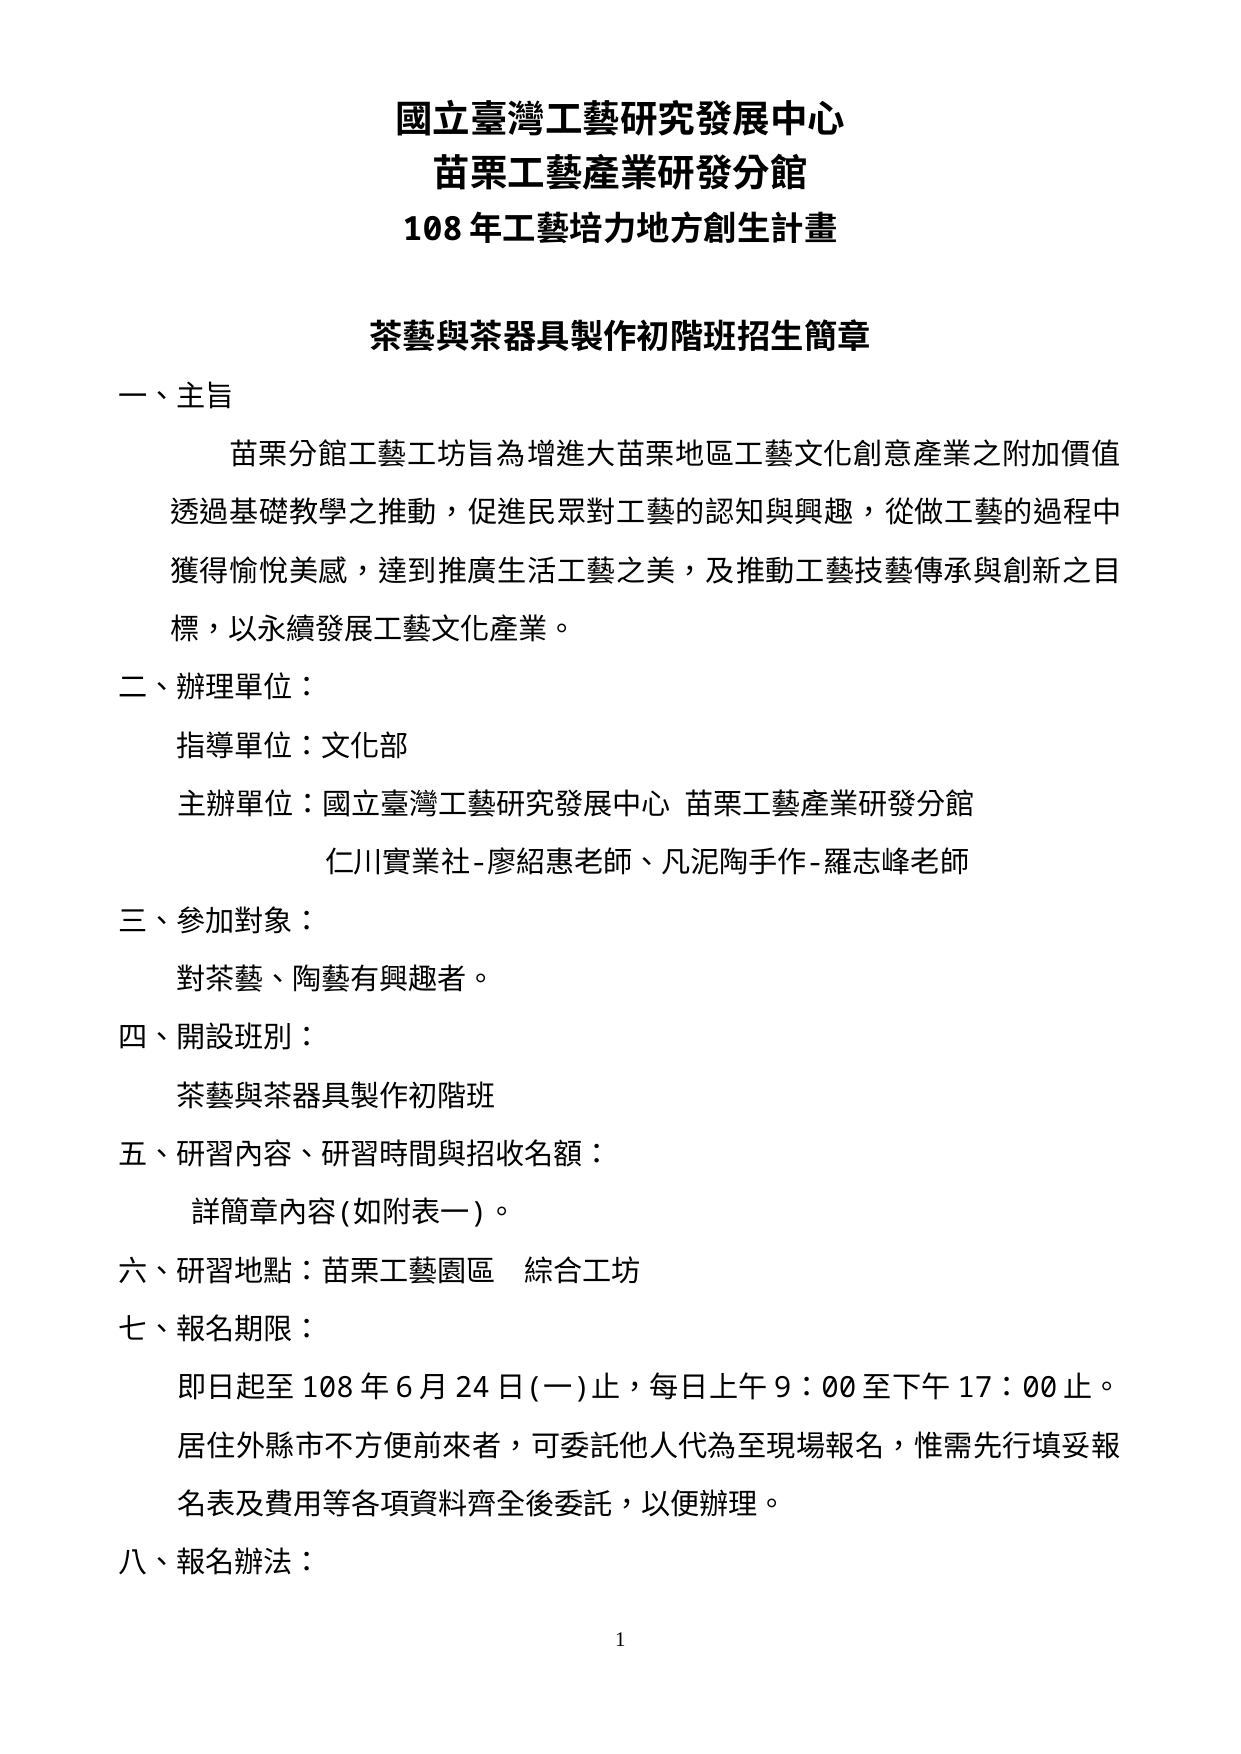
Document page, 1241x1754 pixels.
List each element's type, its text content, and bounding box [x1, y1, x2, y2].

text 四、開設班別： [118, 1001, 1130, 1059]
text 指導單位：文化部 [118, 709, 1122, 768]
text 一、主旨 [118, 359, 1122, 418]
text 六、研習地點：苗栗工藝園區 綜合工坊 [118, 1234, 1122, 1293]
text 七、報名期限： [118, 1293, 1122, 1351]
text 即日起至108年6月24日(一)止，每日上午9：00至下午17：00止。居住外縣市不方便前來者，可委託他人代為至現場報名，惟需先行填妥報名表及費用等各項資料齊全後委託，以便辦理。 [177, 1351, 1122, 1526]
text 108年工藝培力地方創生計畫 [118, 197, 1122, 251]
text 二、辦理單位： [118, 651, 1130, 709]
text 苗栗分館工藝工坊旨為增進大苗栗地區工藝文化創意產業之附加價值，透過基礎教學之推動，促進民眾對工藝的認知與興趣，從做工藝的過程中獲得愉悅美感，達到推廣生活工藝之美，及推動工藝技藝傳承與創新之目標，以永續發展工藝文化產業。 [170, 418, 1122, 651]
text 八、報名辦法： [118, 1526, 1122, 1584]
text 茶藝與茶器具製作初階班招生簡章 [118, 305, 1122, 359]
text 詳簡章內容(如附表一)。 [118, 1176, 1122, 1234]
text 對茶藝、陶藝有興趣者。 [118, 943, 1130, 1001]
text 主辦單位：國立臺灣工藝研究發展中心 苗栗工藝產業研發分館 仁川實業社-廖紹惠老師、凡泥陶手作-羅志峰老師 [177, 768, 1130, 884]
text 苗栗工藝產業研發分館 [118, 143, 1122, 197]
text 國立臺灣工藝研究發展中心 [118, 89, 1122, 143]
text 三、參加對象： [118, 884, 1130, 943]
text 茶藝與茶器具製作初階班 [176, 1059, 1130, 1118]
text 五、研習內容、研習時間與招收名額： [118, 1118, 1130, 1176]
